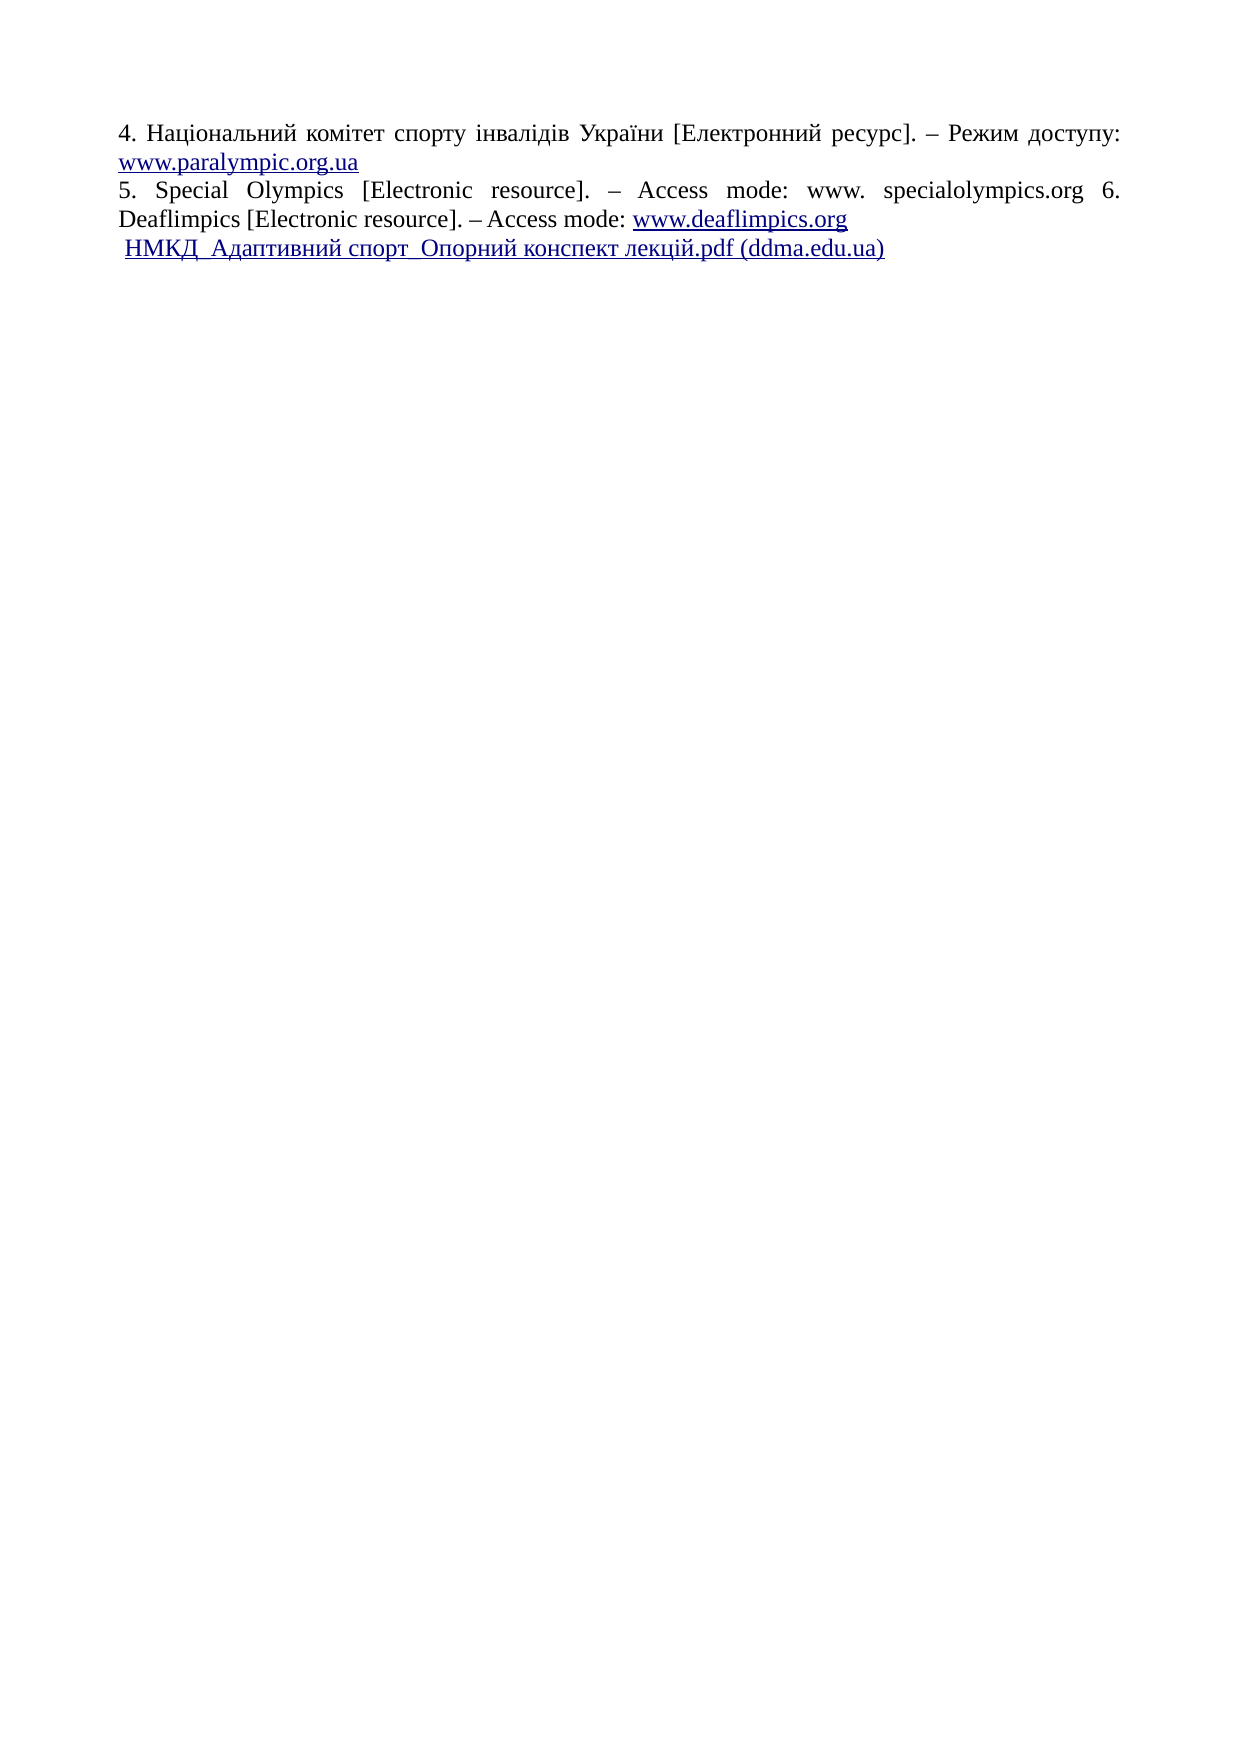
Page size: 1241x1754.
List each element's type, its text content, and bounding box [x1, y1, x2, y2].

text НМКД_Адаптивний спорт_Опорний конспект лекцій.pdf (ddma.edu.ua) [118, 233, 1122, 262]
text 5. Special Olympics [Electronic resource]. – Access mode: www. specialolympics.org 6. Deaflimpics [Electronic resource]. – Access mode: www.deaflimpics.org [118, 176, 1122, 233]
text 4. Національний комітет спорту інвалідів України [Електронний ресурс]. – Режим доступу: www.paralympic.org.ua [118, 118, 1122, 176]
